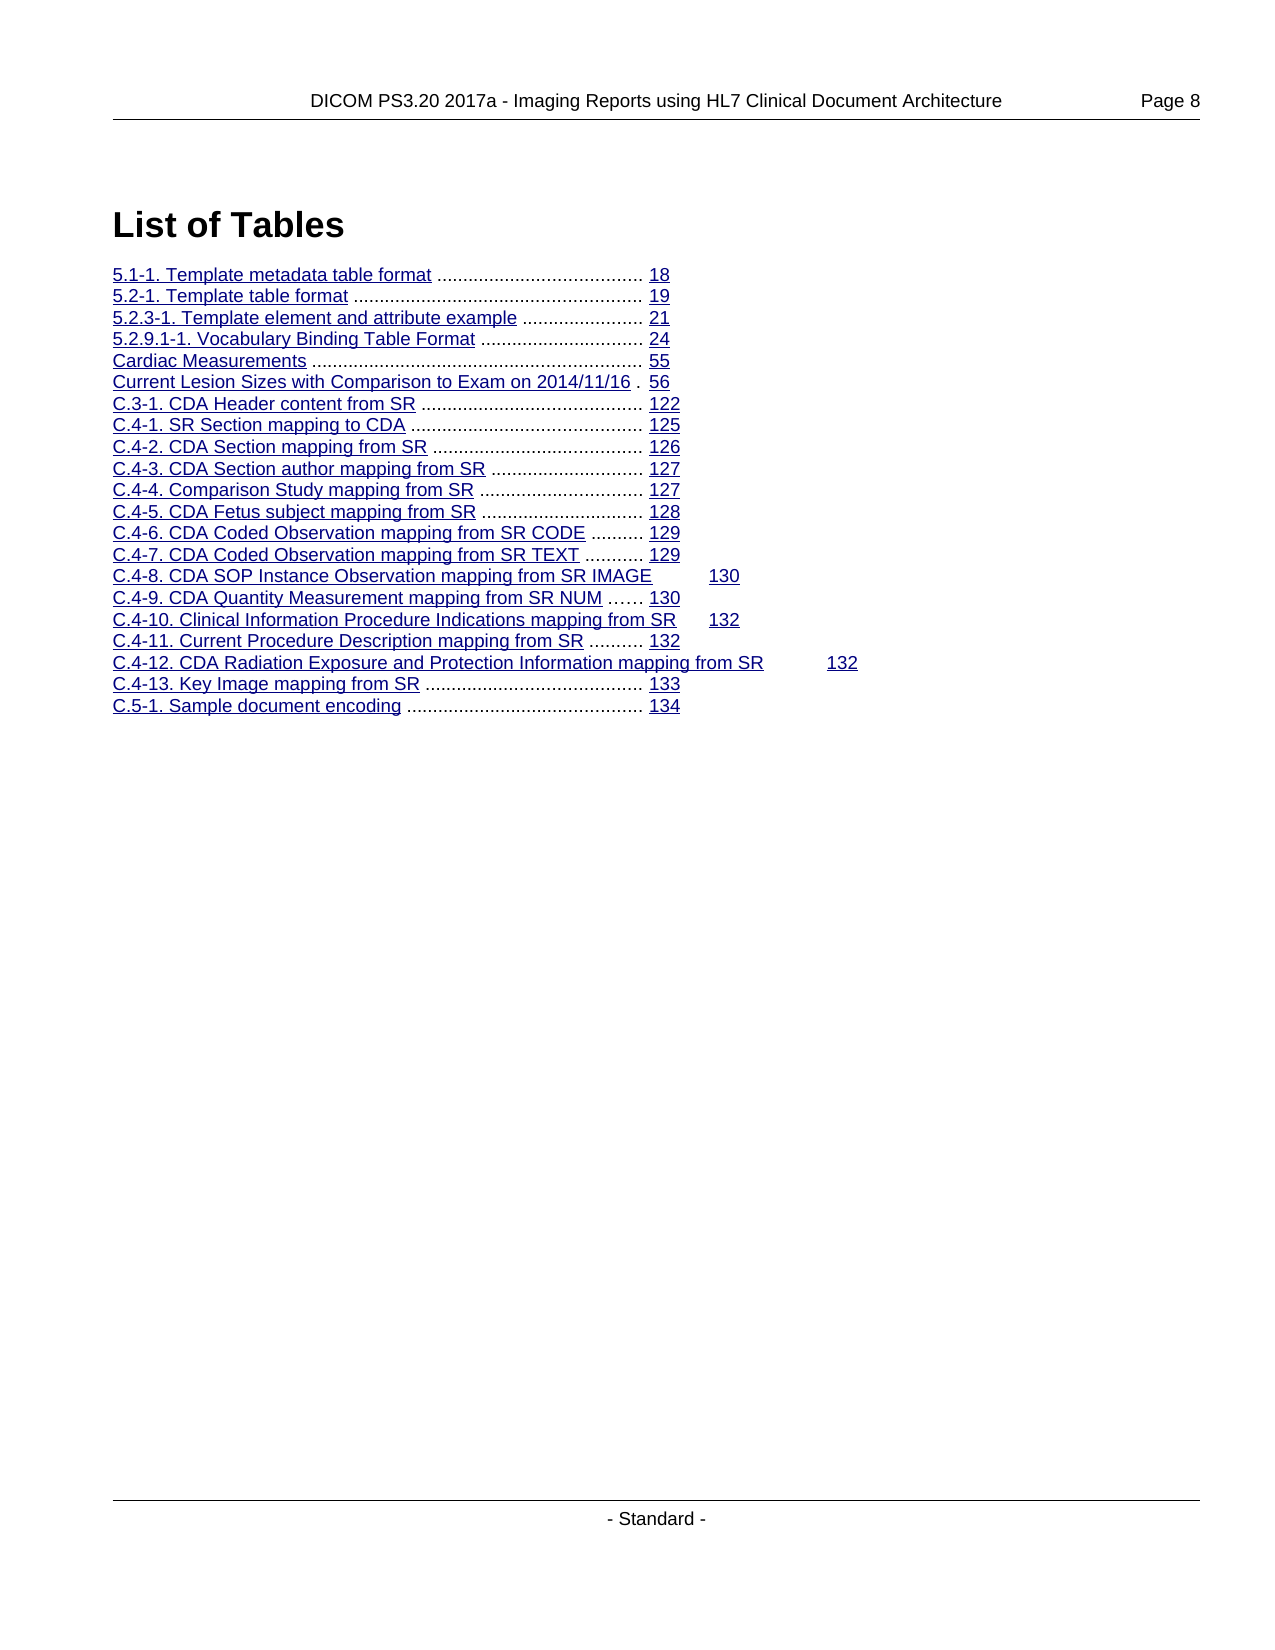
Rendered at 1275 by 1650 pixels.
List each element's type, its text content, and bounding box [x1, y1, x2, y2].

text C.4-12. CDA Radiation Exposure and Protection Information mapping from SR 0 [112, 651, 1175, 673]
text Current Lesion Sizes with Comparison to Exam on 2014/11/16 0 [112, 371, 1175, 393]
text C.4-11. Current Procedure Description mapping from SR 0 [112, 630, 1175, 651]
text C.4-2. CDA Section mapping from SR 0 [112, 436, 1175, 457]
text C.4-4. Comparison Study mapping from SR 0 [112, 479, 1175, 501]
text 5.2-1. Template table format 0 [112, 285, 1175, 306]
text Cardiac Measurements 0 [112, 349, 1175, 371]
text C.4-8. CDA SOP Instance Observation mapping from SR IMAGE 0 [112, 565, 1175, 587]
text C.4-7. CDA Coded Observation mapping from SR TEXT 0 [112, 544, 1175, 565]
text 5.2.3-1. Template element and attribute example 0 [112, 306, 1175, 328]
text 5.1-1. Template metadata table format 0 [112, 263, 1175, 285]
text C.4-5. CDA Fetus subject mapping from SR 0 [112, 501, 1175, 522]
text C.4-1. SR Section mapping to CDA 0 [112, 414, 1175, 436]
text C.3-1. CDA Header content from SR 0 [112, 393, 1175, 414]
text C.4-13. Key Image mapping from SR 0 [112, 673, 1175, 694]
text C.4-6. CDA Coded Observation mapping from SR CODE 0 [112, 522, 1175, 544]
text C.4-10. Clinical Information Procedure Indications mapping from SR 0 [112, 608, 1175, 630]
text C.4-3. CDA Section author mapping from SR 0 [112, 457, 1175, 479]
text C.4-9. CDA Quantity Measurement mapping from SR NUM 0 [112, 587, 1175, 608]
text C.5-1. Sample document encoding 0 [112, 694, 1175, 716]
text List of Tables [112, 204, 1200, 245]
text 5.2.9.1-1. Vocabulary Binding Table Format 0 [112, 328, 1175, 349]
